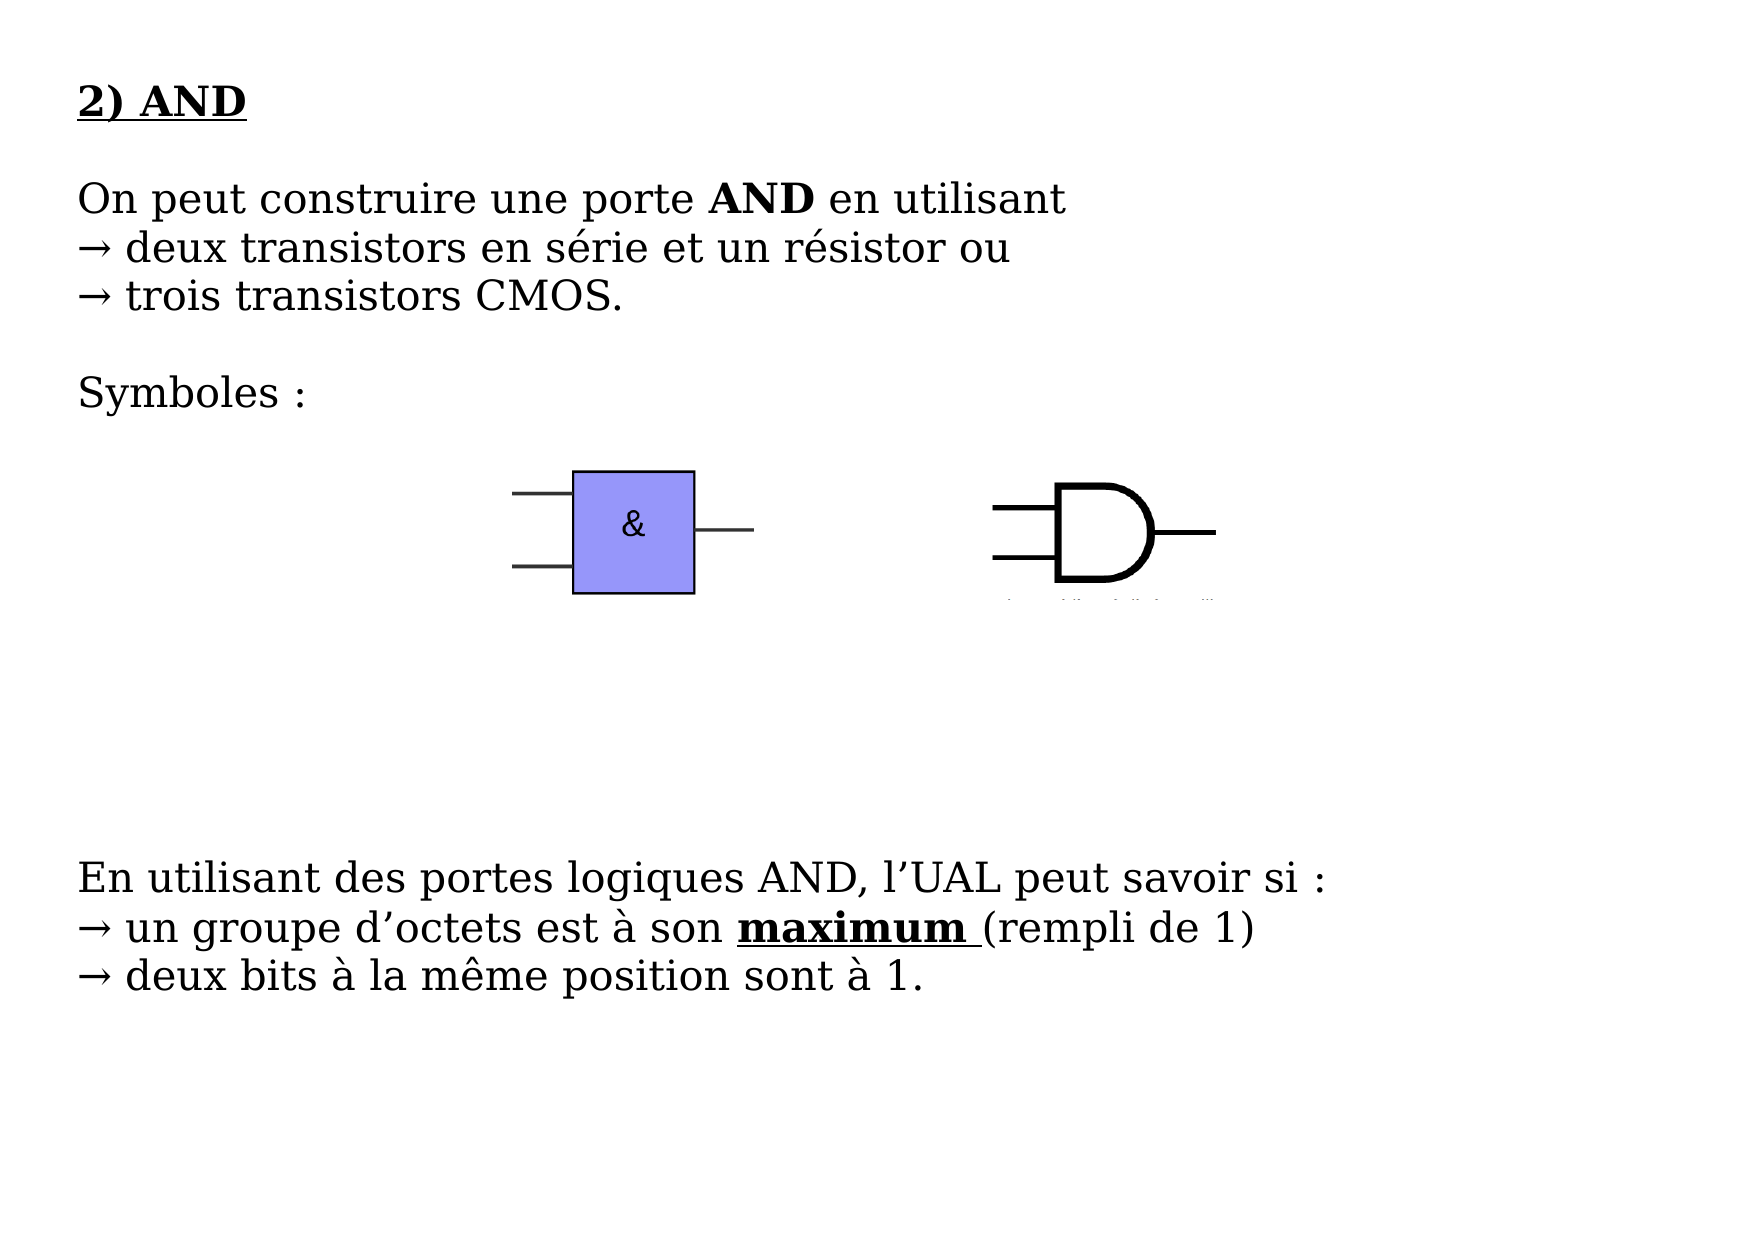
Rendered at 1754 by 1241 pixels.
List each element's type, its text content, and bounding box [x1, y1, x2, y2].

picture [492, 456, 766, 605]
text → deux transistors en série et un résistor ou [77, 223, 1677, 272]
text → un groupe d’octets est à son maximum (rempli de 1) [77, 903, 1677, 952]
picture [974, 461, 1226, 600]
text Symboles : [77, 369, 1677, 418]
text → trois transistors CMOS. [77, 272, 1677, 321]
text → deux bits à la même position sont à 1. [77, 952, 1677, 1000]
text En utilisant des portes logiques AND, l’UAL peut savoir si : [77, 854, 1677, 903]
text On peut construire une porte AND en utilisant [77, 174, 1677, 223]
text 2) AND [77, 77, 1677, 126]
